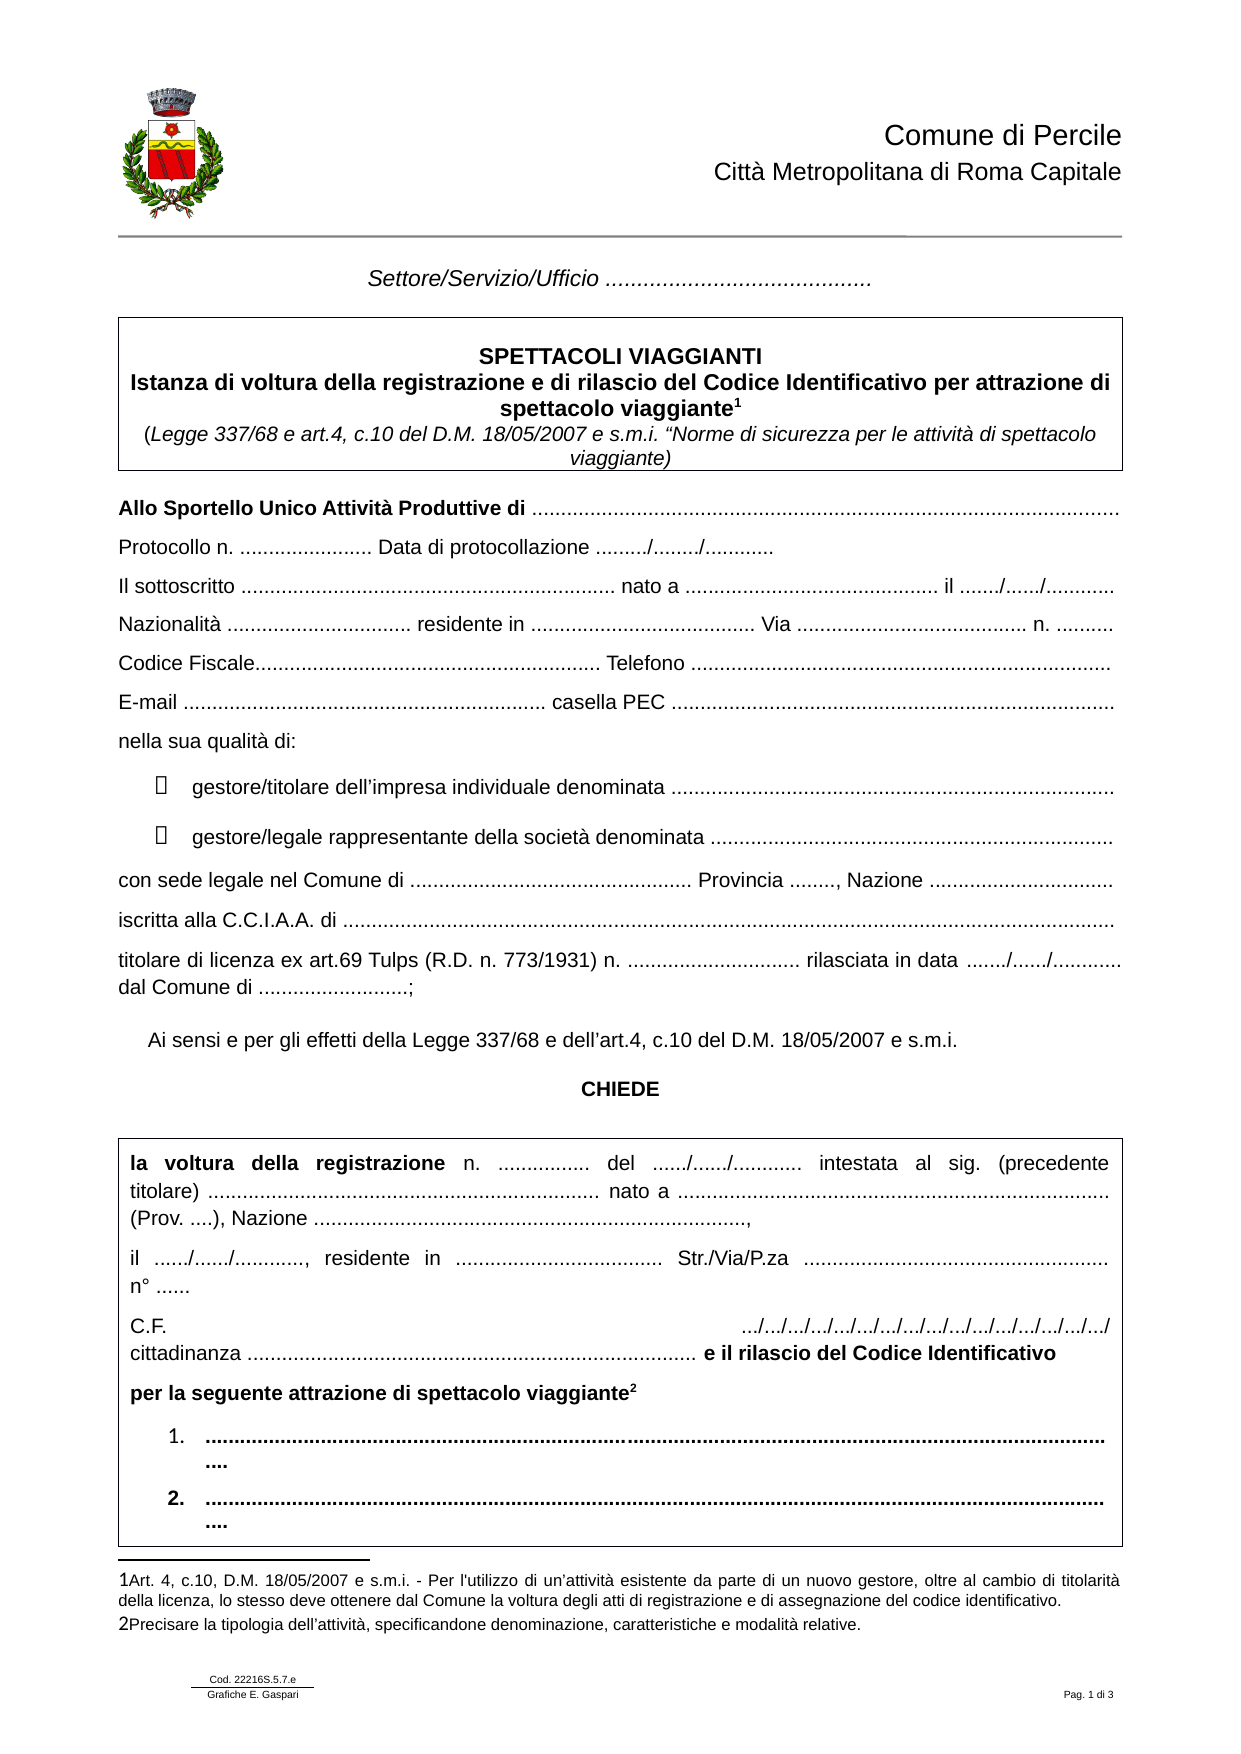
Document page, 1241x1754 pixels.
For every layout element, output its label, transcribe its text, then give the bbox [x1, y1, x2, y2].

picture [122, 87, 224, 219]
table_header la voltura della registrazione n. ................ del ....../....../............ intestata al sig. (precedente titolare) .................................................................... nato a ........................................................................... (Prov. ....), Nazione ..........................................................................., il ....../....../............, residente in .................................... Str./Via/P.za ..................................................... n° ...... C.F. .../.../.../.../.../.../.../.../.../.../.../.../.../.../.../.../ cittadinanza .............................................................................. e il rilascio del Codice Identificativo per la seguente attrazione di spettacolo viaggiante ................................................................................................................................................................ ................................................................................................................................................................ ................................................................................................................................................................ ................................................................................................................................................................ ............................................................................................................................................................... [119, 1139, 1122, 1546]
text con sede legale nel Comune di ................................................. Provincia ........, Nazione ................................ [118, 867, 1122, 891]
subtitle CHIEDE [118, 1076, 1122, 1100]
text Nazionalità ................................ residente in ....................................... Via ........................................ n. .......... [118, 612, 1122, 636]
text iscritta alla C.C.I.A.A. di ...................................................................................................................................... [118, 907, 1122, 931]
text Il sottoscritto ................................................................. nato a ............................................ il ......./....../............ [118, 573, 1122, 597]
text Ai sensi e per gli effetti della Legge 337/68 e dell’art.4, c.10 del D.M. 18/05/2007 e s.m.i. [118, 1027, 1122, 1051]
text nella sua qualità di: [118, 729, 1122, 753]
table_header SPETTACOLI VIAGGIANTI Istanza di voltura della registrazione e di rilascio del Codice Identificativo per attrazione di spettacolo viaggiante (Legge 337/68 e art.4, c.10 del D.M. 18/05/2007 e s.m.i. “Norme di sicurezza per le attività di spettacolo viaggiante) [119, 318, 1122, 470]
text titolare di licenza ex art.69 Tulps (R.D. n. 773/1931) n. .............................. rilasciata in data ......./....../............ dal Comune di ..........................; [118, 947, 1122, 999]
text  gestore/titolare dell’impresa individuale denominata ............................................................................. [153, 768, 1122, 802]
text Città Metropolitana di Roma Capitale [224, 157, 1122, 185]
text E-mail ............................................................... casella PEC ............................................................................. [118, 690, 1122, 714]
text  gestore/legale rappresentante della società denominata ...................................................................... [153, 818, 1122, 852]
text Comune di Percile [224, 118, 1122, 152]
text Codice Fiscale............................................................ Telefono ......................................................................... [118, 651, 1122, 675]
text Settore/Servizio/Ufficio .......................................... [118, 265, 1122, 291]
text Protocollo n. ....................... Data di protocollazione ........./......../............ [118, 534, 1122, 558]
text Allo Sportello Unico Attività Produttive di [118, 496, 1122, 520]
